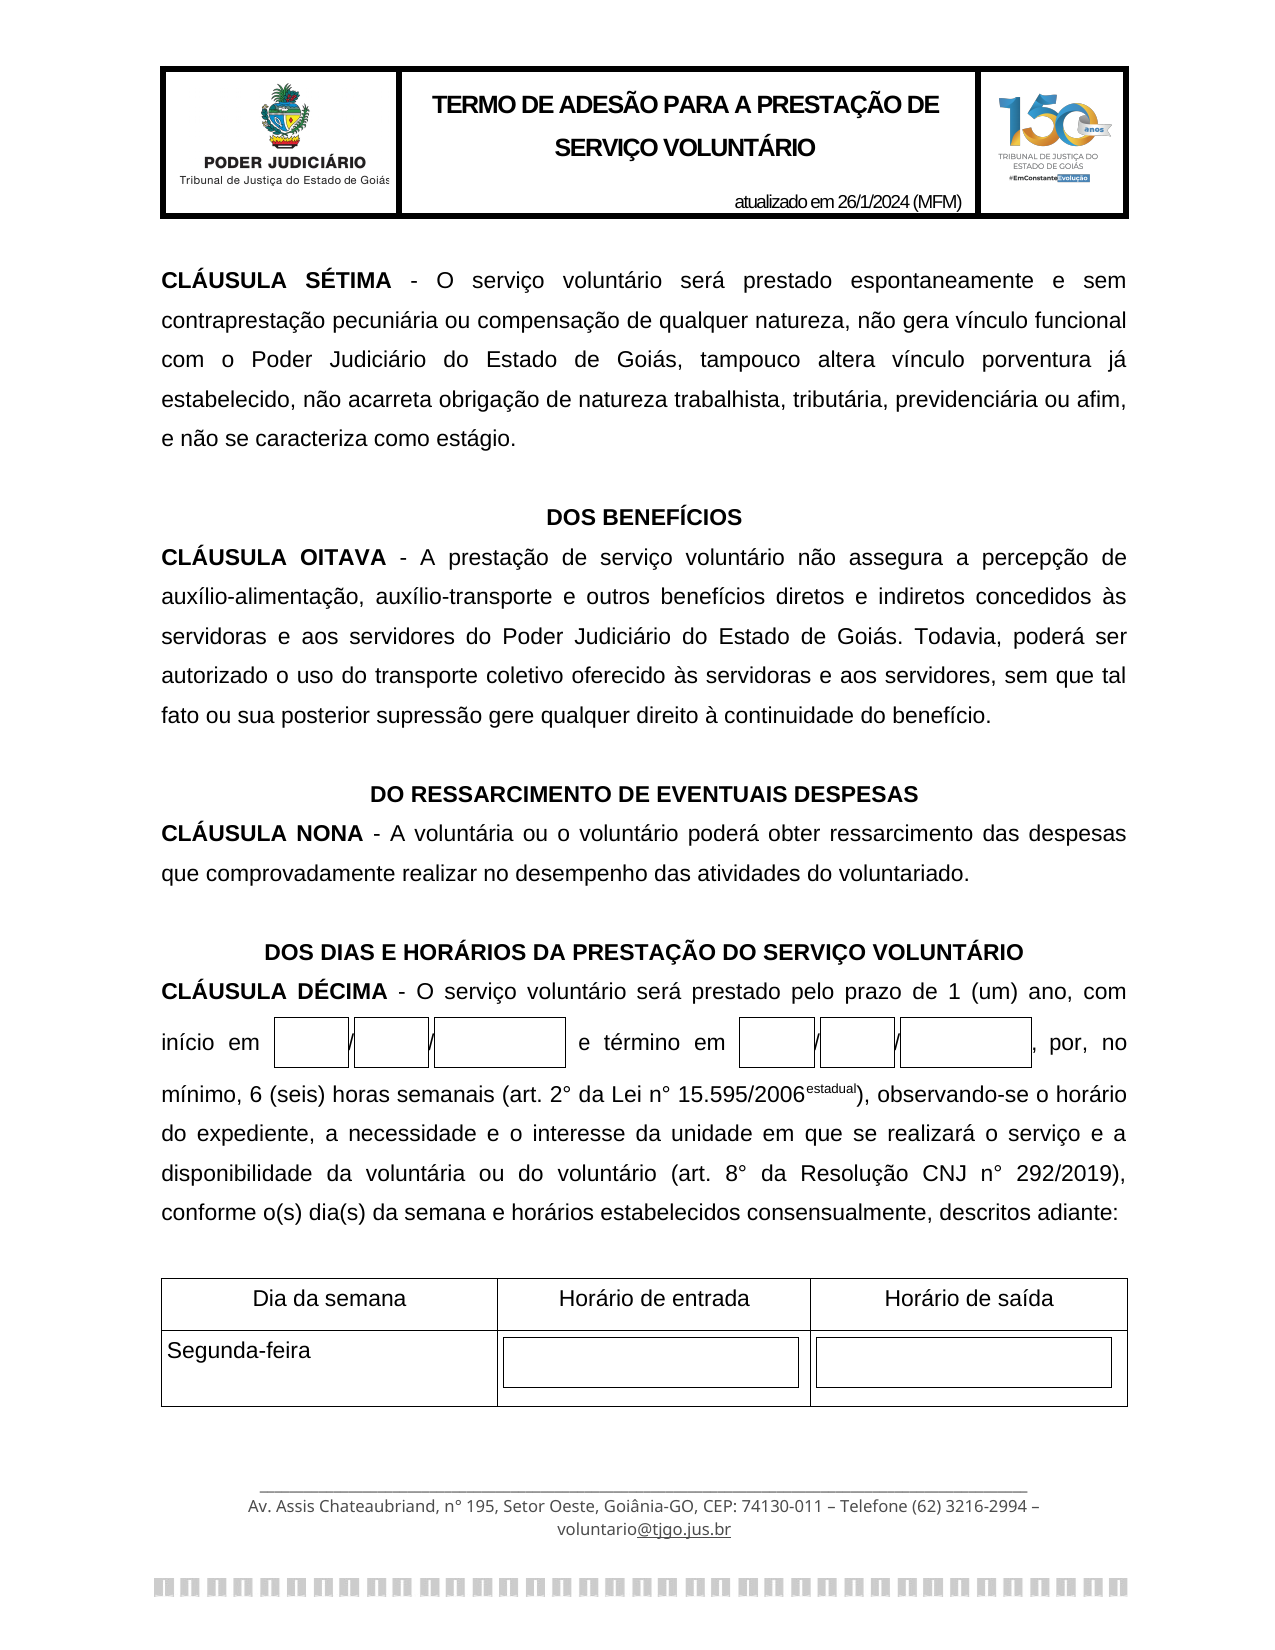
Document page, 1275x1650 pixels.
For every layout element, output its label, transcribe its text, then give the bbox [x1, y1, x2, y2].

table_cell [811, 1331, 1127, 1406]
picture [154, 1578, 1128, 1597]
text DOS DIAS E HORÁRIOS DA PRESTAÇÃO DO SERVIÇO VOLUNTÁRIO [161, 938, 1127, 965]
table_header Dia da semana [162, 1279, 497, 1330]
text CLÁUSULA OITAVA - A prestação de serviço voluntário não assegura a percepção de auxílio-alimentação, auxílio-transporte e outros benefícios diretos e indiretos concedidos às servidoras e aos servidores do Poder Judiciário do Estado de Goiás. Todavia, poderá ser autorizado o uso do transporte coletivo oferecido às servidoras e aos servidores, sem que tal fato ou sua posterior supressão gere qualquer direito à continuidade do benefício. [161, 544, 1127, 728]
text DOS BENEFÍCIOS [161, 504, 1127, 531]
picture [179, 83, 390, 186]
table_cell Segunda-feira [162, 1331, 497, 1406]
table_header Horário de saída [811, 1279, 1127, 1330]
table_cell [498, 1331, 810, 1406]
text CLÁUSULA DÉCIMA - O serviço voluntário será prestado pelo prazo de 1 (um) ano, com início em // e término em //, por, no mínimo, 6 (seis) horas semanais (art. 2° da Lei n° 15.595/2006estadual), observando-se o horário do expediente, a necessidade e o interesse da unidade em que se realizará o serviço e a disponibilidade da voluntária ou do voluntário (art. 8° da Resolução CNJ n° 292/2019), conforme o(s) dia(s) da semana e horários estabelecidos consensualmente, descritos adiante: [161, 978, 1127, 1225]
table_header Horário de entrada [498, 1279, 810, 1330]
text DO RESSARCIMENTO DE EVENTUAIS DESPESAS [161, 781, 1127, 807]
picture [993, 88, 1114, 186]
text CLÁUSULA NONA - A voluntária ou o voluntário poderá obter ressarcimento das despesas que comprovadamente realizar no desempenho das atividades do voluntariado. [161, 820, 1127, 886]
text CLÁUSULA SÉTIMA - O serviço voluntário será prestado espontaneamente e sem contraprestação pecuniária ou compensação de qualquer natureza, não gera vínculo funcional com o Poder Judiciário do Estado de Goiás, tampouco altera vínculo porventura já estabelecido, não acarreta obrigação de natureza trabalhista, tributária, previdenciária ou afim, e não se caracteriza como estágio. [161, 267, 1127, 452]
